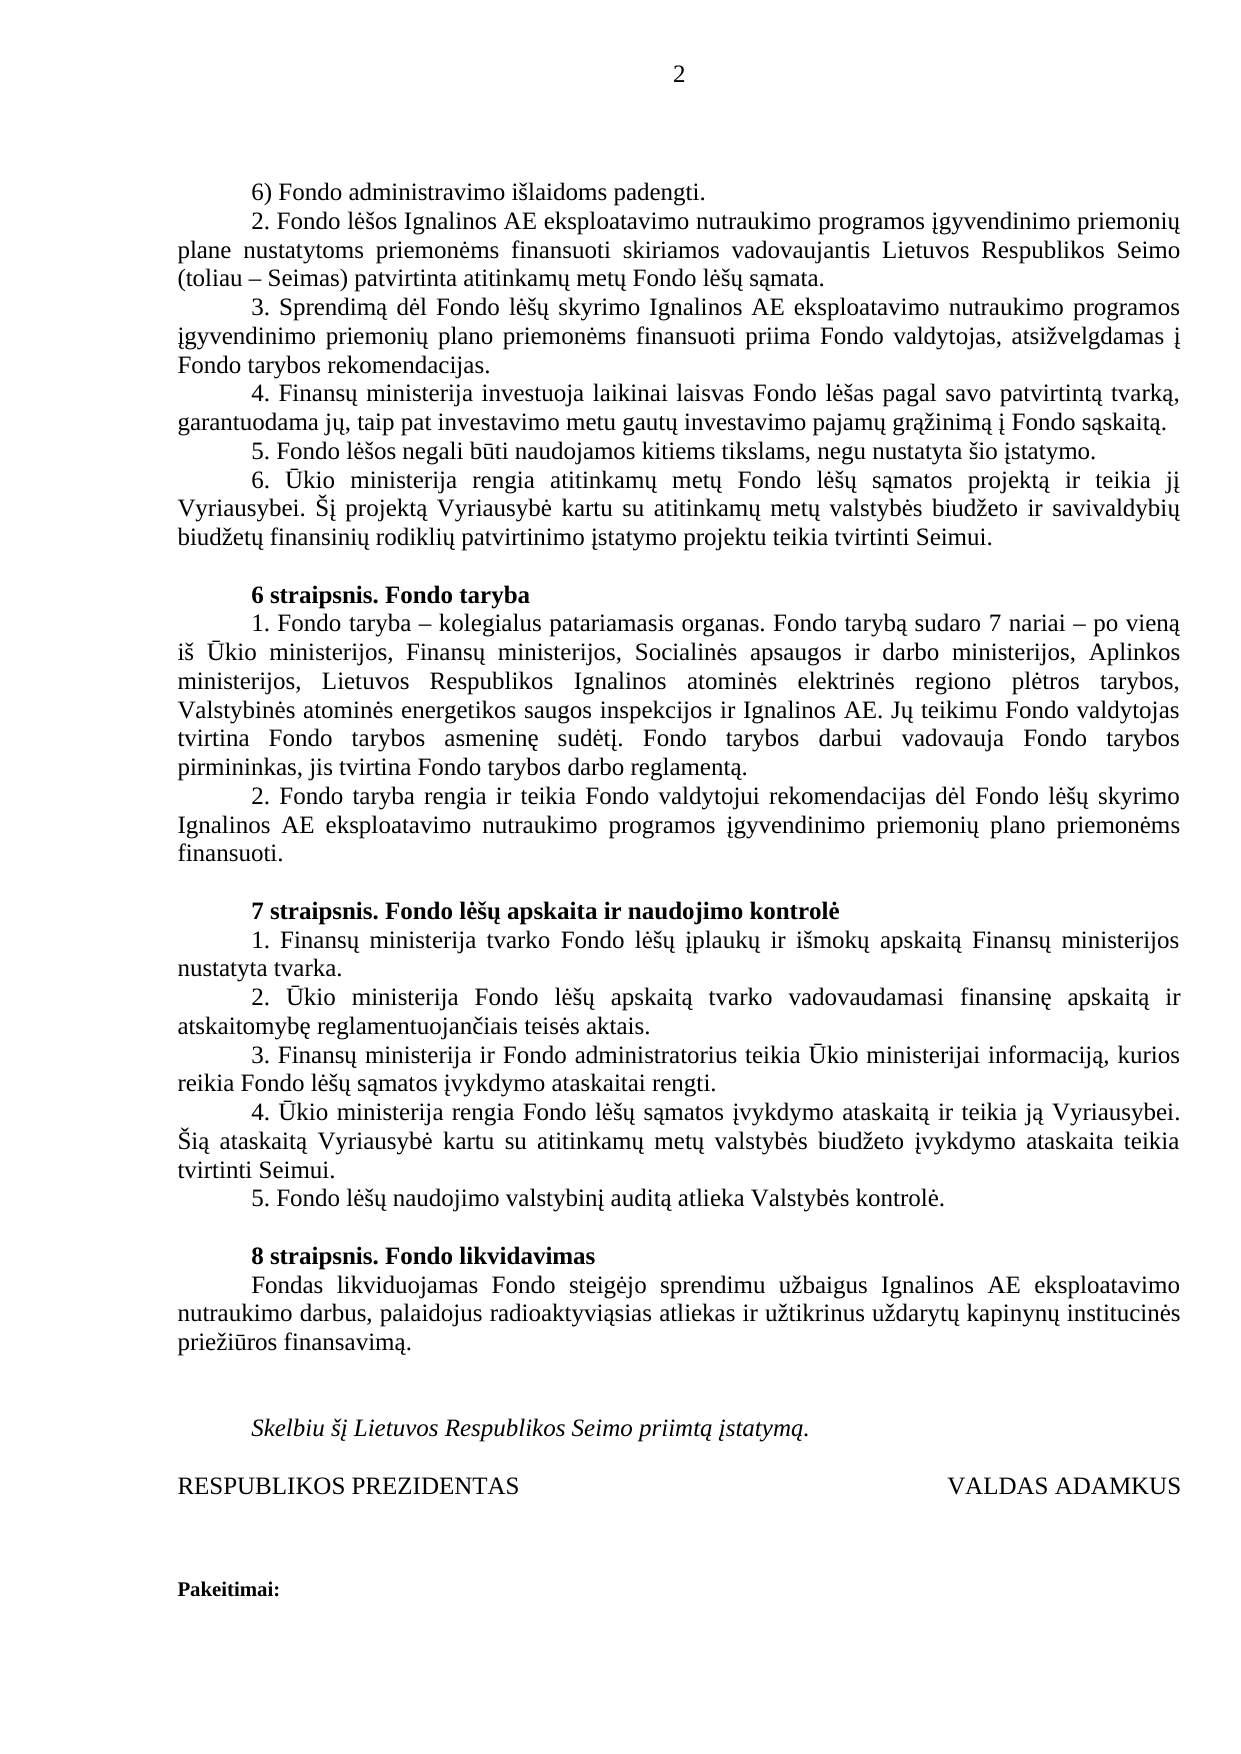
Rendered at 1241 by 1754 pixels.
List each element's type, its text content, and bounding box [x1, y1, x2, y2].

text 2. Fondo lėšos Ignalinos AE eksploatavimo nutraukimo programos įgyvendinimo priemonių plane nustatytoms priemonėms finansuoti skiriamos vadovaujantis Lietuvos Respublikos Seimo (toliau – Seimas) patvirtinta atitinkamų metų Fondo lėšų sąmata. [177, 206, 1181, 292]
text 5. Fondo lėšos negali būti naudojamos kitiems tikslams, negu nustatyta šio įstatymo. [177, 436, 1181, 465]
text 3. Finansų ministerija ir Fondo administratorius teikia Ūkio ministerijai informaciją, kurios reikia Fondo lėšų sąmatos įvykdymo ataskaitai rengti. [177, 1040, 1181, 1097]
text 4. Finansų ministerija investuoja laikinai laisvas Fondo lėšas pagal savo patvirtintą tvarką, garantuodama jų, taip pat investavimo metu gautų investavimo pajamų grąžinimą į Fondo sąskaitą. [177, 378, 1181, 436]
text 1. Fondo taryba – kolegialus patariamasis organas. Fondo tarybą sudaro 7 nariai – po vieną iš Ūkio ministerijos, Finansų ministerijos, Socialinės apsaugos ir darbo ministerijos, Aplinkos ministerijos, Lietuvos Respublikos Ignalinos atominės elektrinės regiono plėtros tarybos, Valstybinės atominės energetikos saugos inspekcijos ir Ignalinos AE. Jų teikimu Fondo valdytojas tvirtina Fondo tarybos asmeninę sudėtį. Fondo tarybos darbui vadovauja Fondo tarybos pirmininkas, jis tvirtina Fondo tarybos darbo reglamentą. [177, 608, 1181, 781]
text 5. Fondo lėšų naudojimo valstybinį auditą atlieka Valstybės kontrolė. [177, 1183, 1181, 1212]
text 8 straipsnis. Fondo likvidavimas [177, 1241, 1181, 1270]
text 6) Fondo administravimo išlaidoms padengti. [177, 177, 1181, 206]
text 6 straipsnis. Fondo taryba [177, 580, 1181, 608]
text 1. Finansų ministerija tvarko Fondo lėšų įplaukų ir išmokų apskaitą Finansų ministerijos nustatyta tvarka. [177, 925, 1181, 982]
text Pakeitimai: [177, 1577, 1181, 1601]
text 3. Sprendimą dėl Fondo lėšų skyrimo Ignalinos AE eksploatavimo nutraukimo programos įgyvendinimo priemonių plano priemonėms finansuoti priima Fondo valdytojas, atsižvelgdamas į Fondo tarybos rekomendacijas. [177, 292, 1181, 378]
text 4. Ūkio ministerija rengia Fondo lėšų sąmatos įvykdymo ataskaitą ir teikia ją Vyriausybei. Šią ataskaitą Vyriausybė kartu su atitinkamų metų valstybės biudžeto įvykdymo ataskaita teikia tvirtinti Seimui. [177, 1097, 1181, 1183]
text RESPUBLIKOS PREZIDENTAS VALDAS ADAMKUS [177, 1471, 1181, 1500]
text Skelbiu šį Lietuvos Respublikos Seimo priimtą įstatymą. [177, 1413, 1181, 1442]
text 6. Ūkio ministerija rengia atitinkamų metų Fondo lėšų sąmatos projektą ir teikia jį Vyriausybei. Šį projektą Vyriausybė kartu su atitinkamų metų valstybės biudžeto ir savivaldybių biudžetų finansinių rodiklių patvirtinimo įstatymo projektu teikia tvirtinti Seimui. [177, 465, 1181, 551]
text 2. Ūkio ministerija Fondo lėšų apskaitą tvarko vadovaudamasi finansinę apskaitą ir atskaitomybę reglamentuojančiais teisės aktais. [177, 982, 1181, 1040]
text Fondas likviduojamas Fondo steigėjo sprendimu užbaigus Ignalinos AE eksploatavimo nutraukimo darbus, palaidojus radioaktyviąsias atliekas ir užtikrinus uždarytų kapinynų institucinės priežiūros finansavimą. [177, 1270, 1181, 1356]
text 7 straipsnis. Fondo lėšų apskaita ir naudojimo kontrolė [177, 896, 1181, 925]
text 2. Fondo taryba rengia ir teikia Fondo valdytojui rekomendacijas dėl Fondo lėšų skyrimo Ignalinos AE eksploatavimo nutraukimo programos įgyvendinimo priemonių plano priemonėms finansuoti. [177, 781, 1181, 867]
